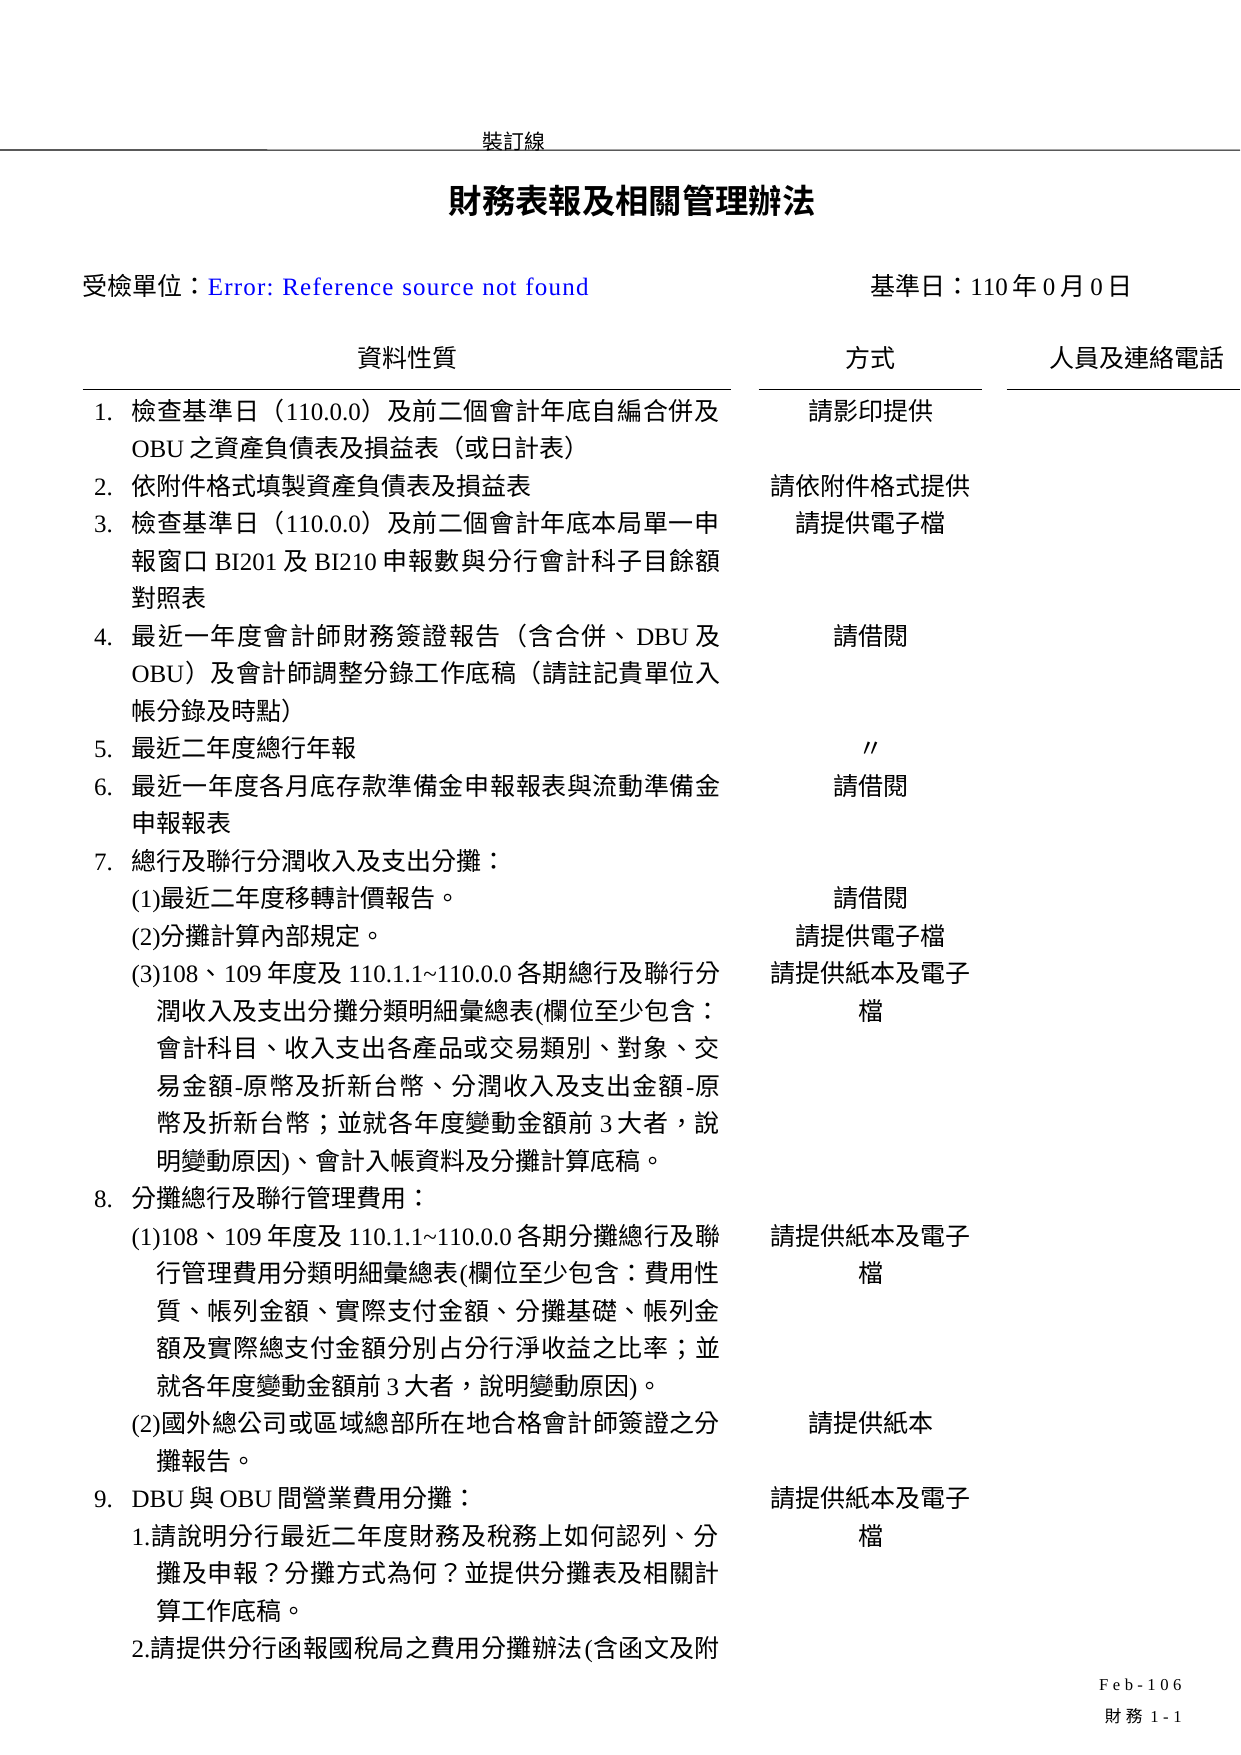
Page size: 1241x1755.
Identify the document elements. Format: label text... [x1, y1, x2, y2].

table_cell [731, 840, 758, 1665]
table_header 人員及連絡電話 [1007, 339, 1240, 389]
table_cell [982, 840, 1007, 1665]
table_cell [1007, 390, 1240, 840]
table_header [982, 339, 1007, 389]
table_cell 檢查基準日（110.0.0）及前二個會計年底自編合併及OBU之資產負債表及損益表（或日計表） 依附件格式填製資產負債表及損益表 檢查基準日（110.0.0）及前二個會計年底本局單一申報窗口BI201及BI210申報數與分行會計科子目餘額對照表 最近一年度會計師財務簽證報告（含合併、DBU及OBU）及會計師調整分錄工作底稿（請註記貴單位入帳分錄及時點） 最近二年度總行年報 最近一年度各月底存款準備金申報報表與流動準備金申報報表 [83, 390, 731, 840]
table_cell 請借閱 請提供電子檔 請提供紙本及電子檔 請提供紙本及電子檔 請提供紙本 請提供紙本及電子檔 [759, 840, 982, 1665]
table_cell 總行及聯行分潤收入及支出分攤： (1)最近二年度移轉計價報告。 (2)分攤計算內部規定。 (3)108、109年度及110.1.1~110.0.0各期總行及聯行分潤收入及支出分攤分類明細彙總表(欄位至少包含：會計科目、收入支出各產品或交易類別、對象、交易金額-原幣及折新台幣、分潤收入及支出金額-原幣及折新台幣；並就各年度變動金額前3大者，說明變動原因)、會計入帳資料及分攤計算底稿。 分攤總行及聯行管理費用： (1)108、109年度及110.1.1~110.0.0各期分攤總行及聯行管理費用分類明細彙總表(欄位至少包含：費用性質、帳列金額、實際支付金額、分攤基礎、帳列金額及實際總支付金額分別占分行淨收益之比率；並就各年度變動金額前3大者，說明變動原因)。 (2)國外總公司或區域總部所在地合格會計師簽證之分攤報告。 DBU與OBU間營業費用分攤： 1.請說明分行最近二年度財務及稅務上如何認列、分攤及申報？分攤方式為何？並提供分攤表及相關計算工作底稿。 2.請提供分行函報國稅局之費用分攤辦法(含函文及附 [83, 840, 731, 1665]
table_cell [1007, 840, 1240, 1665]
text 受檢單位：○○銀行在臺分行 基準日：110年0月0日 [83, 266, 1181, 303]
table_header [731, 339, 758, 389]
table_header 資料性質 [83, 339, 731, 389]
text 財務表報及相關管理辦法 [83, 175, 1181, 223]
table_cell [731, 389, 758, 840]
table_header 方式 [759, 339, 982, 389]
table_cell [982, 389, 1007, 840]
table_cell 請影印提供 請依附件格式提供 請提供電子檔 請借閱 〃 請借閱 [759, 390, 982, 840]
